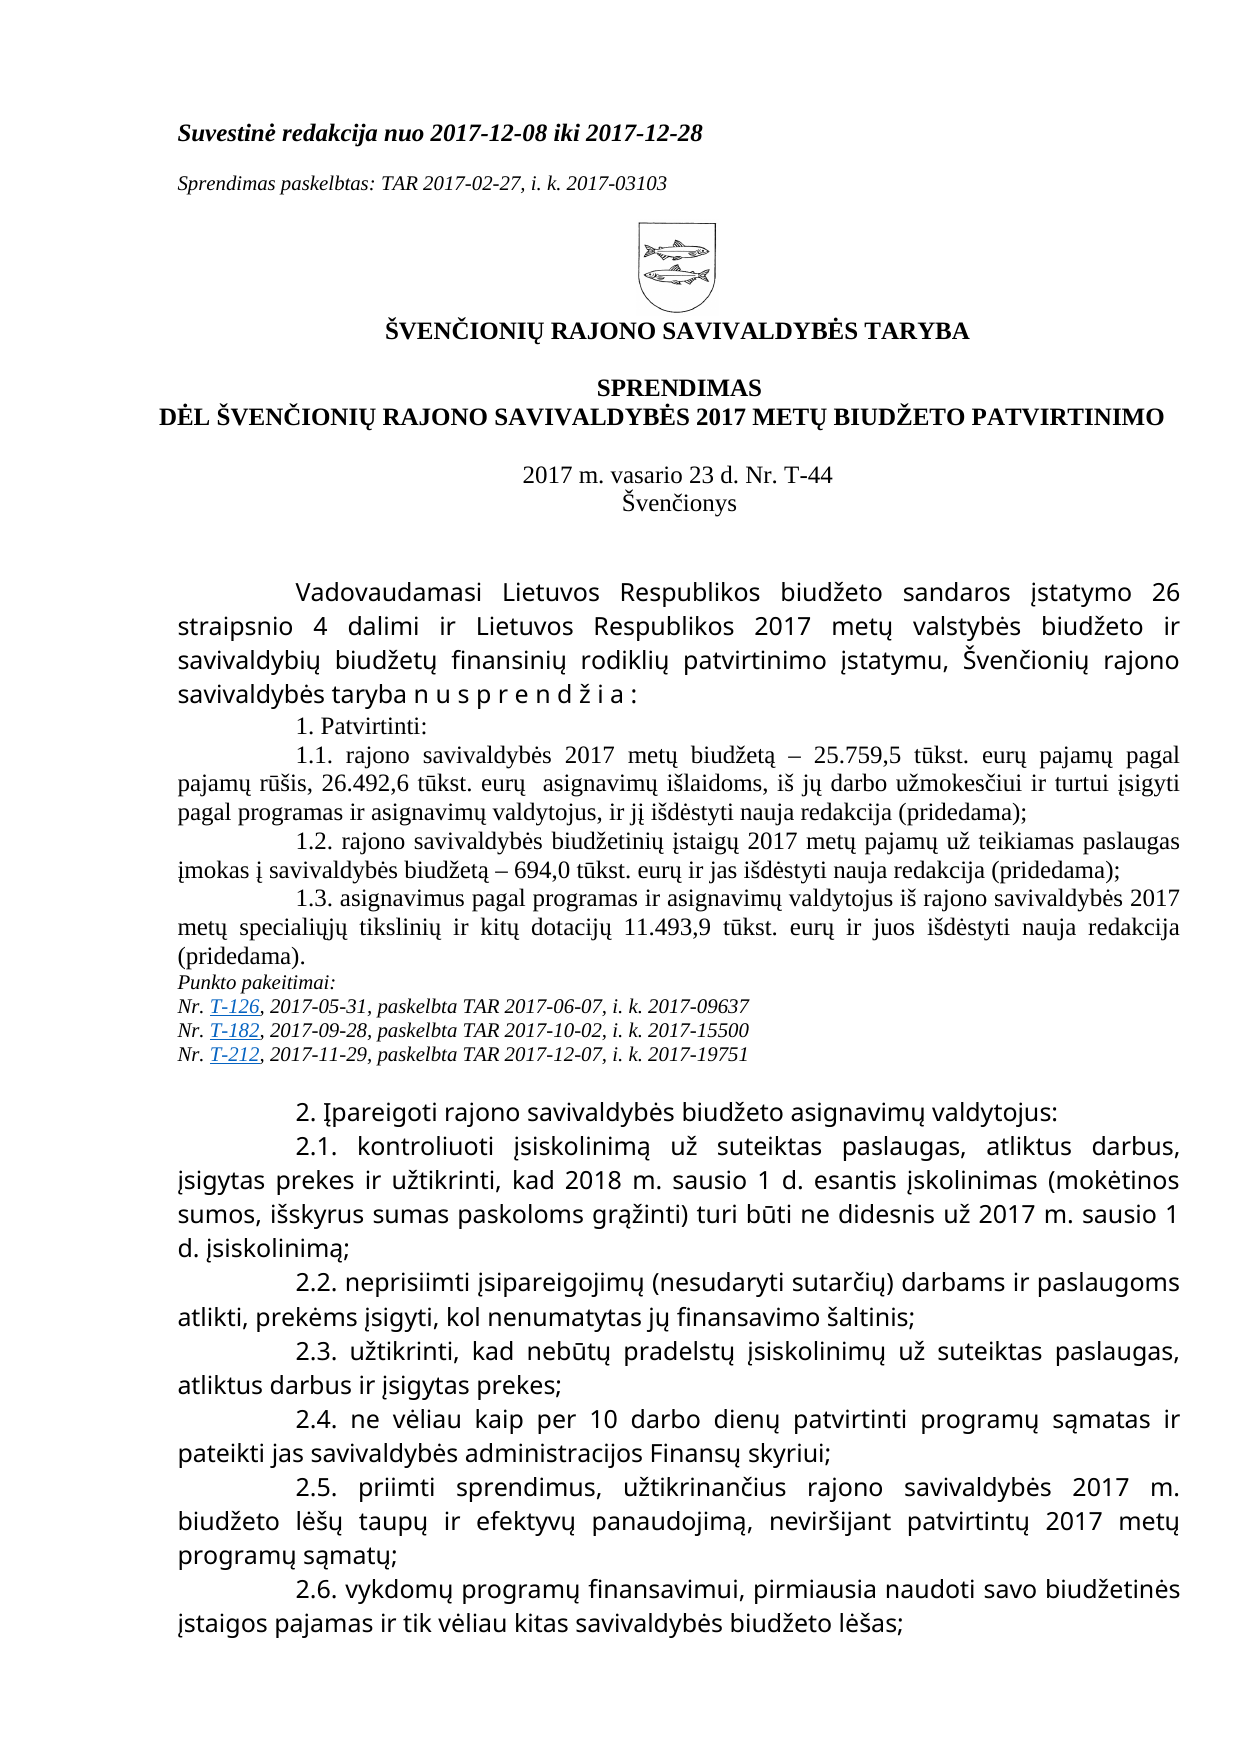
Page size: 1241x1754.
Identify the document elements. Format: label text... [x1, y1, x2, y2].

text 1.3. asignavimus pagal programas ir asignavimų valdytojus iš rajono savivaldybės 2017 metų specialiųjų tikslinių ir kitų dotacijų 11.493,9 tūkst. eurų ir juos išdėstyti nauja redakcija (pridedama). [177, 883, 1181, 970]
text 1.2. rajono savivaldybės biudžetinių įstaigų 2017 metų pajamų už teikiamas paslaugas įmokas į savivaldybės biudžetą – 694,0 tūkst. eurų ir jas išdėstyti nauja redakcija (pridedama); [177, 826, 1181, 883]
text 2017 m. vasario 23 d. Nr. T-44 [174, 460, 1181, 488]
text 2.1. kontroliuoti įsiskolinimą už suteiktas paslaugas, atliktus darbus, įsigytas prekes ir užtikrinti, kad 2018 m. sausio 1 d. esantis įskolinimas (mokėtinos sumos, išskyrus sumas paskoloms grąžinti) turi būti ne didesnis už 2017 m. sausio 1 d. įsiskolinimą; [177, 1129, 1181, 1265]
text Punkto pakeitimai: [177, 970, 1181, 994]
text 2.6. vykdomų programų finansavimui, pirmiausia naudoti savo biudžetinės įstaigos pajamas ir tik vėliau kitas savivaldybės biudžeto lėšas; [177, 1572, 1181, 1640]
text 1.1. rajono savivaldybės 2017 metų biudžetą – 25.759,5 tūkst. eurų pajamų pagal pajamų rūšis, 26.492,6 tūkst. eurų asignavimų išlaidoms, iš jų darbo užmokesčiui ir turtui įsigyti pagal programas ir asignavimų valdytojus, ir jį išdėstyti nauja redakcija (pridedama); [177, 740, 1181, 826]
text Suvestinė redakcija nuo 2017-12-08 iki 2017-12-28 [177, 118, 1181, 147]
text ŠVENČIONIŲ RAJONO SAVIVALDYBĖS TARYBA [174, 316, 1181, 345]
text 2.4. ne vėliau kaip per 10 darbo dienų patvirtinti programų sąmatas ir pateikti jas savivaldybės administracijos Finansų skyriui; [177, 1401, 1181, 1469]
text 1. Patvirtinti: [177, 711, 1181, 740]
text 2.3. užtikrinti, kad nebūtų pradelstų įsiskolinimų už suteiktas paslaugas, atliktus darbus ir įsigytas prekes; [177, 1333, 1181, 1401]
text Vadovaudamasi Lietuvos Respublikos biudžeto sandaros įstatymo 26 straipsnio 4 dalimi ir Lietuvos Respublikos 2017 metų valstybės biudžeto ir savivaldybių biudžetų finansinių rodiklių patvirtinimo įstatymu, Švenčionių rajono savivaldybės taryba n u s p r e n d ž i a : [177, 575, 1181, 711]
text Nr. T-182, 2017-09-28, paskelbta TAR 2017-10-02, i. k. 2017-15500 [177, 1018, 1181, 1042]
text Nr. T-126, 2017-05-31, paskelbta TAR 2017-06-07, i. k. 2017-09637 [177, 994, 1181, 1018]
text Sprendimas paskelbtas: TAR 2017-02-27, i. k. 2017-03103 [177, 171, 1181, 195]
text Nr. T-212, 2017-11-29, paskelbta TAR 2017-12-07, i. k. 2017-19751 [177, 1042, 1181, 1066]
text 2.5. priimti sprendimus, užtikrinančius rajono savivaldybės 2017 m. biudžeto lėšų taupų ir efektyvų panaudojimą, neviršijant patvirtintų 2017 metų programų sąmatų; [177, 1469, 1181, 1572]
text Švenčionys [177, 488, 1181, 517]
text 2.2. neprisiimti įsipareigojimų (nesudaryti sutarčių) darbams ir paslaugoms atlikti, prekėms įsigyti, kol nenumatytas jų finansavimo šaltinis; [177, 1265, 1181, 1333]
text DĖL ŠVENČIONIŲ RAJONO SAVIVALDYBĖS 2017 METŲ BIUDŽETO PATVIRTINIMO [143, 402, 1181, 431]
text SPRENDIMAS [177, 373, 1181, 402]
text 2. Įpareigoti rajono savivaldybės biudžeto asignavimų valdytojus: [177, 1095, 1181, 1129]
